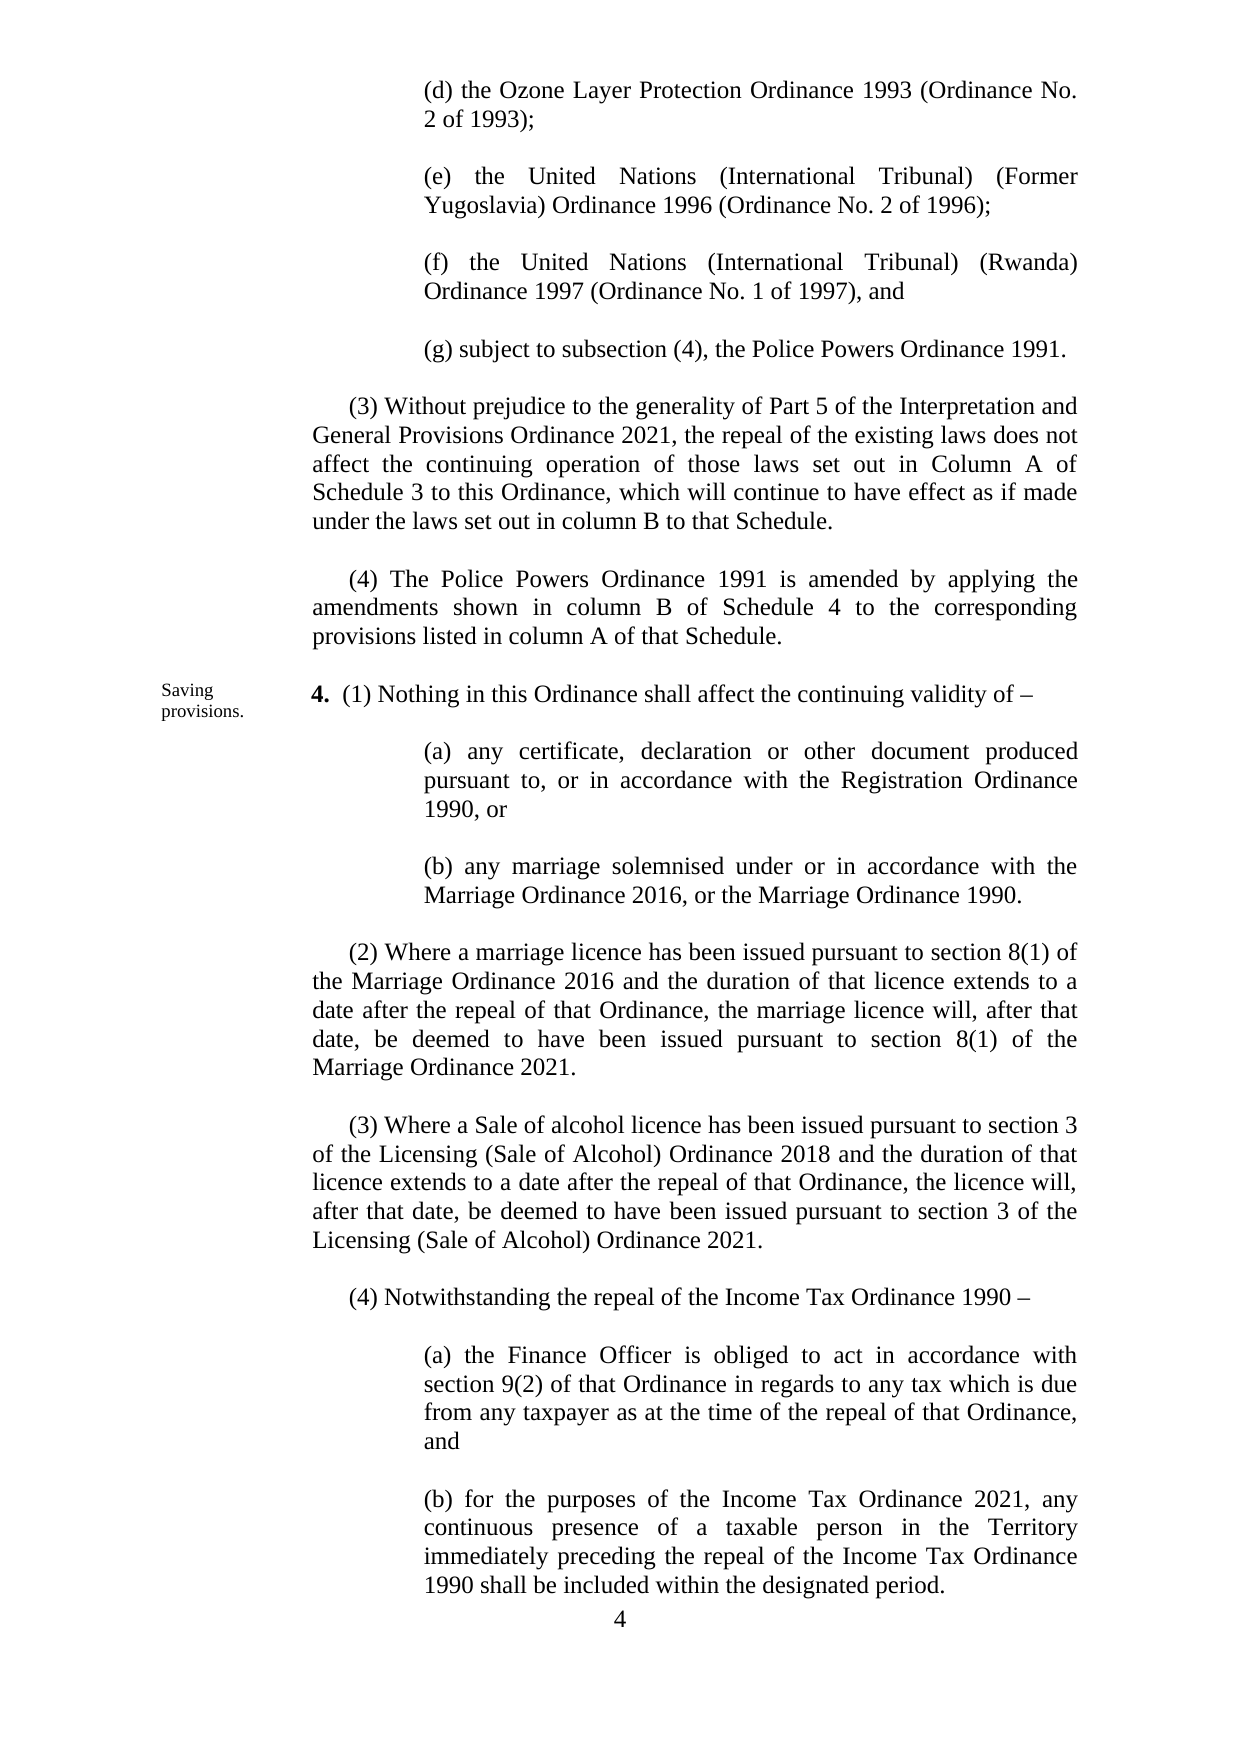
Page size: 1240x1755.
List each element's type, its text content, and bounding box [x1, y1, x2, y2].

table_cell Saving provisions. [150, 679, 301, 1599]
table_cell 4. (1) Nothing in this Ordinance shall affect the continuing validity of – (a) any certificate, declaration or other document produced pursuant to, or in accordance with the Registration Ordinance 1990, or (b) any marriage solemnised under or in accordance with the Marriage Ordinance 2016, or the Marriage Ordinance 1990. (2) Where a marriage licence has been issued pursuant to section 8(1) of the Marriage Ordinance 2016 and the duration of that licence extends to a date after the repeal of that Ordinance, the marriage licence will, after that date, be deemed to have been issued pursuant to section 8(1) of the Marriage Ordinance 2021. (3) Where a Sale of alcohol licence has been issued pursuant to section 3 of the Licensing (Sale of Alcohol) Ordinance 2018 and the duration of that licence extends to a date after the repeal of that Ordinance, the licence will, after that date, be deemed to have been issued pursuant to section 3 of the Licensing (Sale of Alcohol) Ordinance 2021. (4) Notwithstanding the repeal of the Income Tax Ordinance 1990 – (a) the Finance Officer is obliged to act in accordance with section 9(2) of that Ordinance in regards to any tax which is due from any taxpayer as at the time of the repeal of that Ordinance, and (b) for the purposes of the Income Tax Ordinance 2021, any continuous presence of a taxable person in the Territory immediately preceding the repeal of the Income Tax Ordinance 1990 shall be included within the designated period. [301, 679, 1089, 1599]
table_cell [150, 75, 301, 679]
table_cell (d) the Ozone Layer Protection Ordinance 1993 (Ordinance No. 2 of 1993); (e) the United Nations (International Tribunal) (Former Yugoslavia) Ordinance 1996 (Ordinance No. 2 of 1996); (f) the United Nations (International Tribunal) (Rwanda) Ordinance 1997 (Ordinance No. 1 of 1997), and (g) subject to subsection (4), the Police Powers Ordinance 1991. (3) Without prejudice to the generality of Part 5 of the Interpretation and General Provisions Ordinance 2021, the repeal of the existing laws does not affect the continuing operation of those laws set out in Column A of Schedule 3 to this Ordinance, which will continue to have effect as if made under the laws set out in column B to that Schedule. (4) The Police Powers Ordinance 1991 is amended by applying the amendments shown in column B of Schedule 4 to the corresponding provisions listed in column A of that Schedule. [301, 75, 1089, 679]
